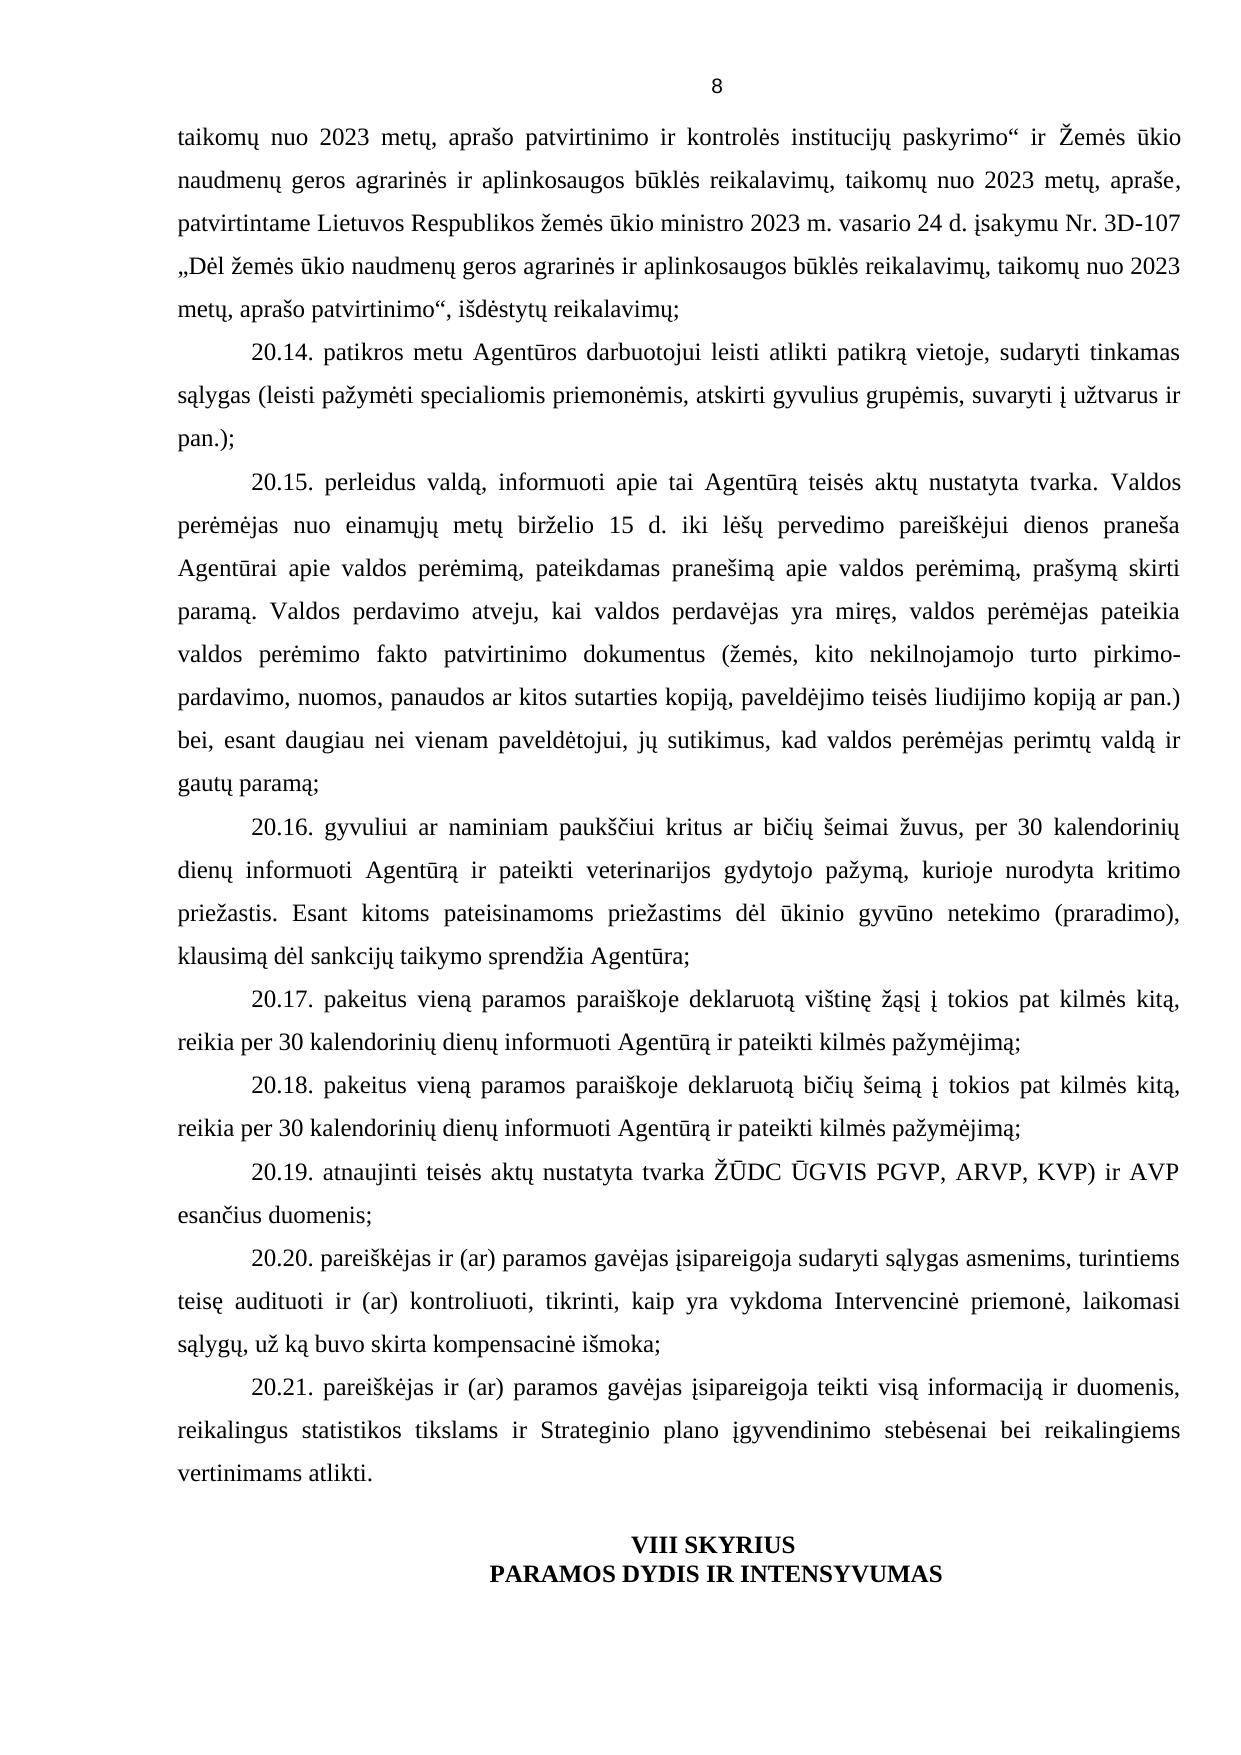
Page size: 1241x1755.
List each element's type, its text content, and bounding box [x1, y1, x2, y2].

text 20.17. pakeitus vieną paramos paraiškoje deklaruotą vištinę žąsį į tokios pat kilmės kitą, reikia per 30 kalendorinių dienų informuoti Agentūrą ir pateikti kilmės pažymėjimą; [177, 984, 1181, 1056]
text 20.15. perleidus valdą, informuoti apie tai Agentūrą teisės aktų nustatyta tvarka. Valdos perėmėjas nuo einamųjų metų birželio 15 d. iki lėšų pervedimo pareiškėjui dienos praneša Agentūrai apie valdos perėmimą, pateikdamas pranešimą apie valdos perėmimą, prašymą skirti paramą. Valdos perdavimo atveju, kai valdos perdavėjas yra miręs, valdos perėmėjas pateikia valdos perėmimo fakto patvirtinimo dokumentus (žemės, kito nekilnojamojo turto pirkimo-pardavimo, nuomos, panaudos ar kitos sutarties kopiją, paveldėjimo teisės liudijimo kopiją ar pan.) bei, esant daugiau nei vienam paveldėtojui, jų sutikimus, kad valdos perėmėjas perimtų valdą ir gautų paramą; [177, 467, 1181, 797]
text taikomų nuo 2023 metų, aprašo patvirtinimo ir kontrolės institucijų paskyrimo“ ir Žemės ūkio naudmenų geros agrarinės ir aplinkosaugos būklės reikalavimų, taikomų nuo 2023 metų, apraše, patvirtintame Lietuvos Respublikos žemės ūkio ministro 2023 m. vasario 24 d. įsakymu Nr. 3D-107 „Dėl žemės ūkio naudmenų geros agrarinės ir aplinkosaugos būklės reikalavimų, taikomų nuo 2023 metų, aprašo patvirtinimo“, išdėstytų reikalavimų; [177, 122, 1181, 323]
text 20.14. patikros metu Agentūros darbuotojui leisti atlikti patikrą vietoje, sudaryti tinkamas sąlygas (leisti pažymėti specialiomis priemonėmis, atskirti gyvulius grupėmis, suvaryti į užtvarus ir pan.); [177, 337, 1181, 452]
text 20.18. pakeitus vieną paramos paraiškoje deklaruotą bičių šeimą į tokios pat kilmės kitą, reikia per 30 kalendorinių dienų informuoti Agentūrą ir pateikti kilmės pažymėjimą; [177, 1070, 1181, 1142]
text 20.20. pareiškėjas ir (ar) paramos gavėjas įsipareigoja sudaryti sąlygas asmenims, turintiems teisę audituoti ir (ar) kontroliuoti, tikrinti, kaip yra vykdoma Intervencinė priemonė, laikomasi sąlygų, už ką buvo skirta kompensacinė išmoka; [177, 1243, 1181, 1358]
text PARAMOS DYDIS IR INTENSYVUMAS [177, 1559, 1181, 1588]
text 20.16. gyvuliui ar naminiam paukščiui kritus ar bičių šeimai žuvus, per 30 kalendorinių dienų informuoti Agentūrą ir pateikti veterinarijos gydytojo pažymą, kurioje nurodyta kritimo priežastis. Esant kitoms pateisinamoms priežastims dėl ūkinio gyvūno netekimo (praradimo), klausimą dėl sankcijų taikymo sprendžia Agentūra; [177, 812, 1181, 970]
text 20.19. atnaujinti teisės aktų nustatyta tvarka ŽŪDC ŪGVIS PGVP, ARVP, KVP) ir AVP esančius duomenis; [177, 1157, 1181, 1228]
text VIII SKYRIUS [177, 1530, 1181, 1559]
text 20.21. pareiškėjas ir (ar) paramos gavėjas įsipareigoja teikti visą informaciją ir duomenis, reikalingus statistikos tikslams ir Strateginio plano įgyvendinimo stebėsenai bei reikalingiems vertinimams atlikti. [177, 1372, 1181, 1487]
